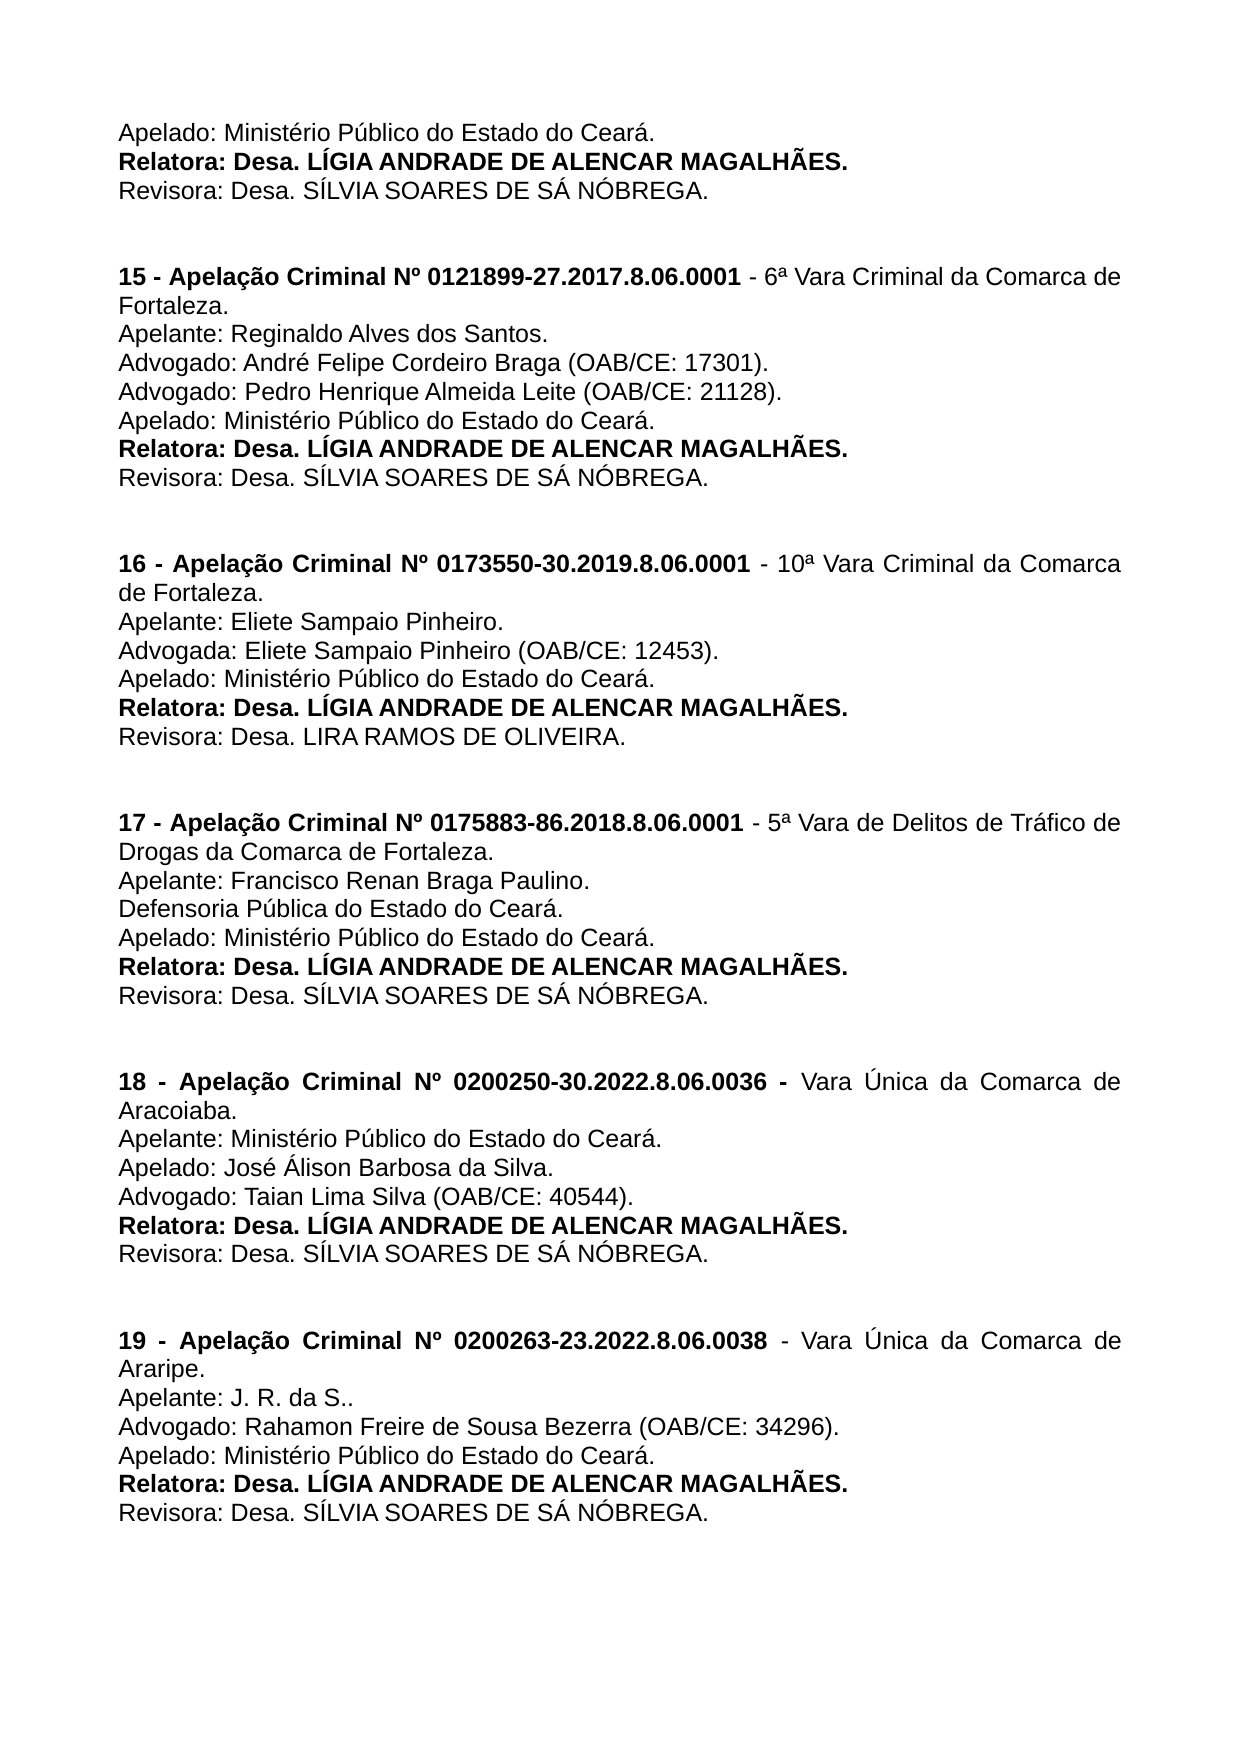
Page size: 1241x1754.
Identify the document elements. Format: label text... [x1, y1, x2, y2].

text Apelado: Ministério Público do Estado do Ceará. [118, 118, 1122, 147]
text 19 - Apelação Criminal Nº 0200263-23.2022.8.06.0038 - Vara Única da Comarca de Araripe. [118, 1326, 1122, 1383]
text 16 - Apelação Criminal Nº 0173550-30.2019.8.06.0001 - 10ª Vara Criminal da Comarca de Fortaleza. [118, 549, 1122, 607]
text 18 - Apelação Criminal Nº 0200250-30.2022.8.06.0036 - Vara Única da Comarca de Aracoiaba. [118, 1067, 1122, 1124]
text Advogada: Eliete Sampaio Pinheiro (OAB/CE: 12453). [118, 636, 1122, 664]
text Relatora: Desa. LÍGIA ANDRADE DE ALENCAR MAGALHÃES. [118, 1211, 1122, 1239]
text Relatora: Desa. LÍGIA ANDRADE DE ALENCAR MAGALHÃES. [118, 434, 1122, 463]
text Apelante: Francisco Renan Braga Paulino. [118, 866, 1122, 894]
text Revisora: Desa. SÍLVIA SOARES DE SÁ NÓBREGA. [118, 981, 1122, 1009]
text Apelado: Ministério Público do Estado do Ceará. [118, 664, 1122, 693]
text 15 - Apelação Criminal Nº 0121899-27.2017.8.06.0001 - 6ª Vara Criminal da Comarca de Fortaleza. [118, 262, 1122, 319]
text Apelado: Ministério Público do Estado do Ceará. [118, 406, 1122, 434]
text Relatora: Desa. LÍGIA ANDRADE DE ALENCAR MAGALHÃES. [118, 693, 1122, 722]
text Apelante: J. R. da S.. [118, 1383, 1122, 1412]
text Advogado: André Felipe Cordeiro Braga (OAB/CE: 17301). [118, 348, 1122, 377]
text Apelante: Eliete Sampaio Pinheiro. [118, 607, 1122, 636]
text 17 - Apelação Criminal Nº 0175883-86.2018.8.06.0001 - 5ª Vara de Delitos de Tráfico de Drogas da Comarca de Fortaleza. [118, 808, 1122, 866]
text Defensoria Pública do Estado do Ceará. [118, 894, 1122, 923]
text Relatora: Desa. LÍGIA ANDRADE DE ALENCAR MAGALHÃES. [118, 1469, 1122, 1498]
text Apelante: Ministério Público do Estado do Ceará. [118, 1124, 1122, 1153]
text Advogado: Pedro Henrique Almeida Leite (OAB/CE: 21128). [118, 377, 1122, 406]
text Advogado: Rahamon Freire de Sousa Bezerra (OAB/CE: 34296). [118, 1412, 1122, 1441]
text Revisora: Desa. SÍLVIA SOARES DE SÁ NÓBREGA. [118, 176, 1122, 204]
text Revisora: Desa. LIRA RAMOS DE OLIVEIRA. [118, 722, 1122, 751]
text Apelado: Ministério Público do Estado do Ceará. [118, 1441, 1122, 1469]
text Revisora: Desa. SÍLVIA SOARES DE SÁ NÓBREGA. [118, 1498, 1122, 1527]
text Relatora: Desa. LÍGIA ANDRADE DE ALENCAR MAGALHÃES. [118, 147, 1122, 176]
text Advogado: Taian Lima Silva (OAB/CE: 40544). [118, 1182, 1122, 1211]
text Apelante: Reginaldo Alves dos Santos. [118, 319, 1122, 348]
text Apelado: José Álison Barbosa da Silva. [118, 1153, 1122, 1182]
text Revisora: Desa. SÍLVIA SOARES DE SÁ NÓBREGA. [118, 1239, 1122, 1268]
text Relatora: Desa. LÍGIA ANDRADE DE ALENCAR MAGALHÃES. [118, 952, 1122, 981]
text Apelado: Ministério Público do Estado do Ceará. [118, 923, 1122, 952]
text Revisora: Desa. SÍLVIA SOARES DE SÁ NÓBREGA. [118, 463, 1122, 492]
